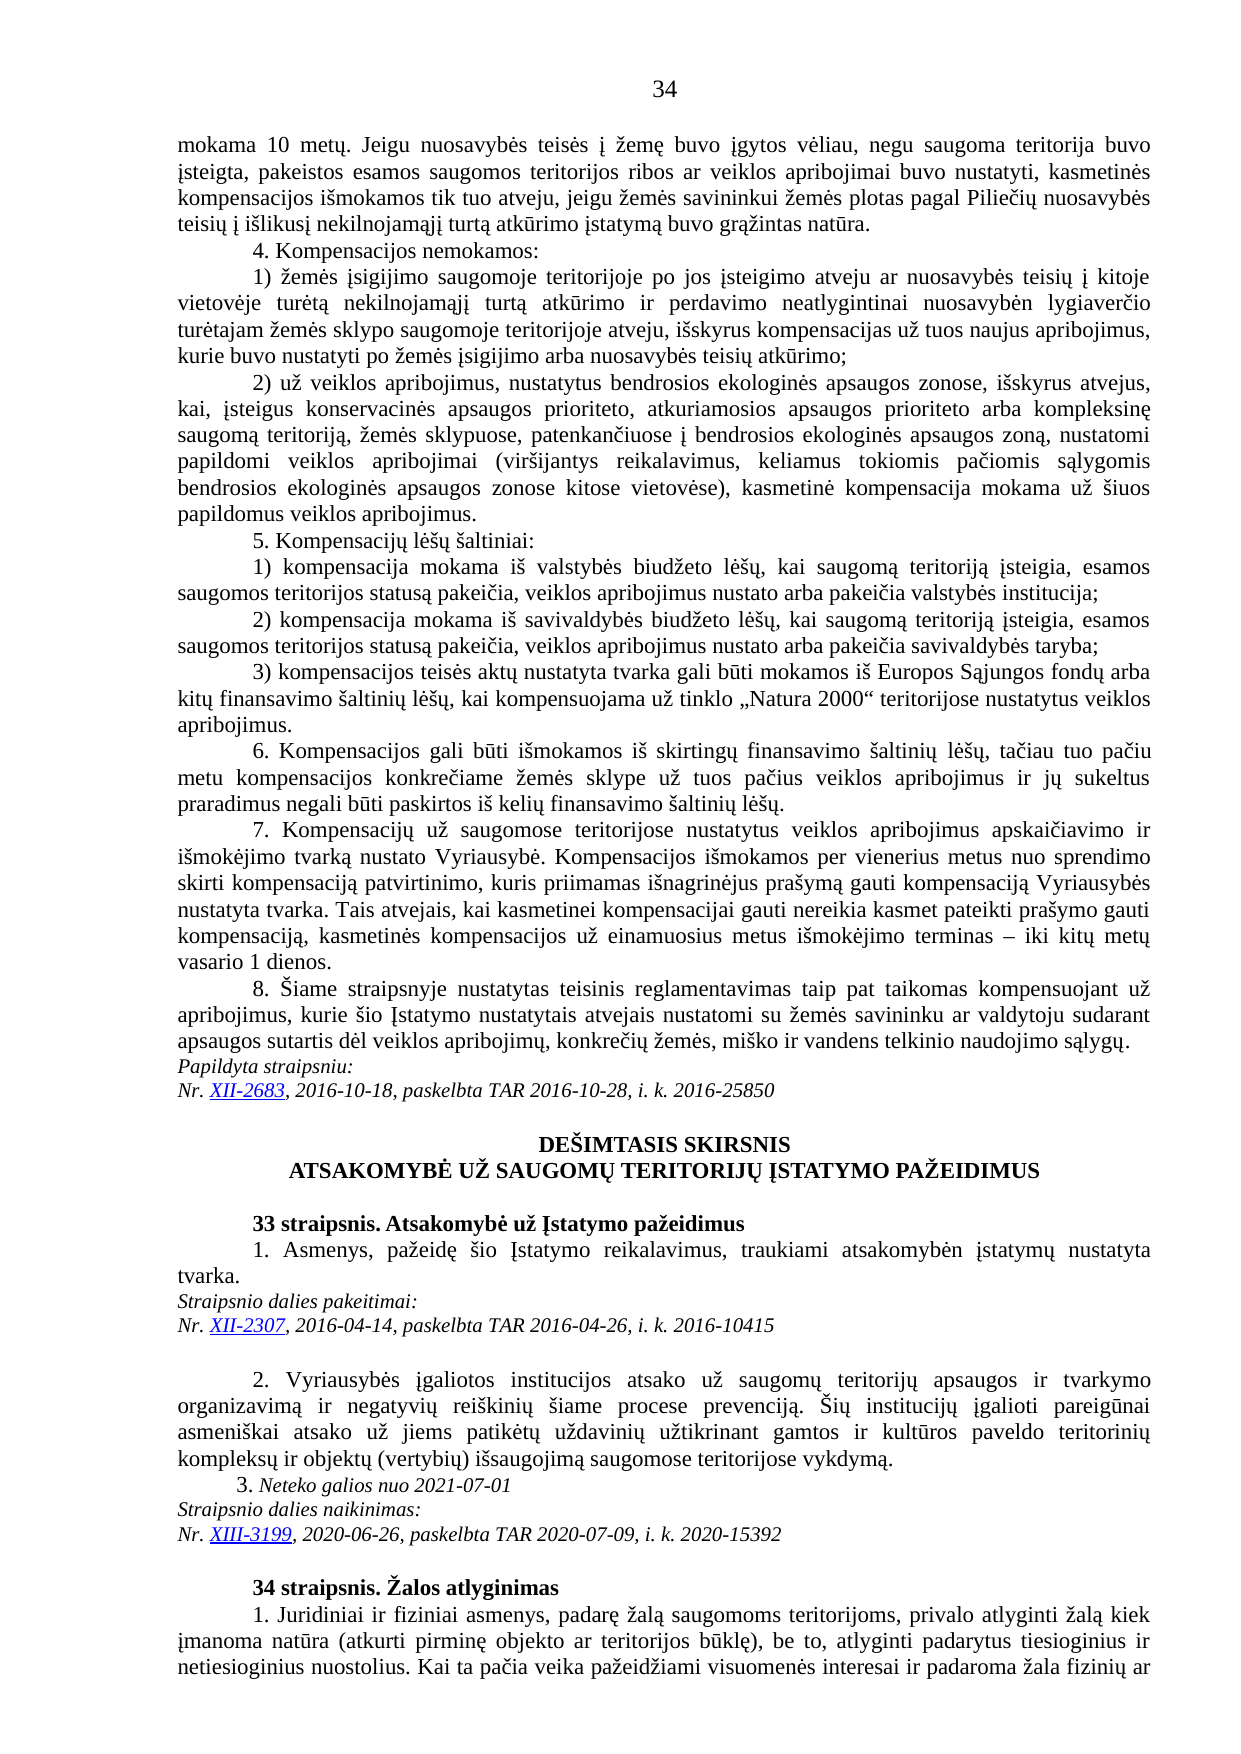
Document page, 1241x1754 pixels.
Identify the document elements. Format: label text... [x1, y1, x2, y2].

subtitle ATSAKOMYBĖ UŽ SAUGOMŲ TERITORIJŲ ĮSTATYMO PAŽEIDIMUS [177, 1157, 1152, 1183]
text 6. Kompensacijos gali būti išmokamos iš skirtingų finansavimo šaltinių lėšų, tačiau tuo pačiu metu kompensacijos konkrečiame žemės sklype už tuos pačius veiklos apribojimus ir jų sukeltus praradimus negali būti paskirtos iš kelių finansavimo šaltinių lėšų. [177, 737, 1152, 817]
text Straipsnio dalies pakeitimai: [177, 1289, 1152, 1313]
subtitle 34 straipsnis. Žalos atlyginimas [177, 1574, 1152, 1601]
text 7. Kompensacijų už saugomose teritorijose nustatytus veiklos apribojimus apskaičiavimo ir išmokėjimo tvarką nustato Vyriausybė. Kompensacijos išmokamos per vienerius metus nuo sprendimo skirti kompensaciją patvirtinimo, kuris priimamas išnagrinėjus prašymą gauti kompensaciją Vyriausybės nustatyta tvarka. Tais atvejais, kai kasmetinei kompensacijai gauti nereikia kasmet pateikti prašymo gauti kompensaciją, kasmetinės kompensacijos už einamuosius metus išmokėjimo terminas – iki kitų metų vasario 1 dienos. [177, 817, 1152, 975]
text 2. Vyriausybės įgaliotos institucijos atsako už saugomų teritorijų apsaugos ir tvarkymo organizavimą ir negatyvių reiškinių šiame procese prevenciją. Šių institucijų įgalioti pareigūnai asmeniškai atsako už jiems patikėtų uždavinių užtikrinant gamtos ir kultūros paveldo teritorinių kompleksų ir objektų (vertybių) išsaugojimą saugomose teritorijose vykdymą. [177, 1366, 1152, 1471]
text Papildyta straipsniu: [177, 1054, 1152, 1078]
text 3. Neteko galios nuo 2021-07-01 [177, 1471, 1152, 1497]
text Straipsnio dalies naikinimas: [177, 1497, 1152, 1521]
text 1. Juridiniai ir fiziniai asmenys, padarę žalą saugomoms teritorijoms, privalo atlyginti žalą kiek įmanoma natūra (atkurti pirminę objekto ar teritorijos būklę), be to, atlyginti padarytus tiesioginius ir netiesioginius nuostolius. Kai ta pačia veika pažeidžiami visuomenės interesai ir padaroma žala fizinių ar [177, 1601, 1152, 1680]
text 1. Asmenys, pažeidę šio Įstatymo reikalavimus, traukiami atsakomybėn įstatymų nustatyta tvarka. [177, 1236, 1152, 1289]
subtitle 33 straipsnis. Atsakomybė už Įstatymo pažeidimus [177, 1210, 1152, 1236]
text Nr. XII-2683, 2016-10-18, paskelbta TAR 2016-10-28, i. k. 2016-25850 [177, 1078, 1152, 1102]
subtitle dešimtasis SKIRSNIS [177, 1131, 1152, 1157]
text Nr. XIII-3199, 2020-06-26, paskelbta TAR 2020-07-09, i. k. 2020-15392 [177, 1521, 1152, 1546]
text mokama 10 metų. Jeigu nuosavybės teisės į žemę buvo įgytos vėliau, negu saugoma teritorija buvo įsteigta, pakeistos esamos saugomos teritorijos ribos ar veiklos apribojimai buvo nustatyti, kasmetinės kompensacijos išmokamos tik tuo atveju, jeigu žemės savininkui žemės plotas pagal Piliečių nuosavybės teisių į išlikusį nekilnojamąjį turtą atkūrimo įstatymą buvo grąžintas natūra. [177, 131, 1152, 237]
text 3) kompensacijos teisės aktų nustatyta tvarka gali būti mokamos iš Europos Sąjungos fondų arba kitų finansavimo šaltinių lėšų, kai kompensuojama už tinklo „Natura 2000“ teritorijose nustatytus veiklos apribojimus. [177, 658, 1152, 737]
text 1) žemės įsigijimo saugomoje teritorijoje po jos įsteigimo atveju ar nuosavybės teisių į kitoje vietovėje turėtą nekilnojamąjį turtą atkūrimo ir perdavimo neatlygintinai nuosavybėn lygiaverčio turėtajam žemės sklypo saugomoje teritorijoje atveju, išskyrus kompensacijas už tuos naujus apribojimus, kurie buvo nustatyti po žemės įsigijimo arba nuosavybės teisių atkūrimo; [177, 263, 1152, 368]
text 2) už veiklos apribojimus, nustatytus bendrosios ekologinės apsaugos zonose, išskyrus atvejus, kai, įsteigus konservacinės apsaugos prioriteto, atkuriamosios apsaugos prioriteto arba kompleksinę saugomą teritoriją, žemės sklypuose, patenkančiuose į bendrosios ekologinės apsaugos zoną, nustatomi papildomi veiklos apribojimai (viršijantys reikalavimus, keliamus tokiomis pačiomis sąlygomis bendrosios ekologinės apsaugos zonose kitose vietovėse), kasmetinė kompensacija mokama už šiuos papildomus veiklos apribojimus. [177, 368, 1152, 527]
text Nr. XII-2307, 2016-04-14, paskelbta TAR 2016-04-26, i. k. 2016-10415 [177, 1313, 1152, 1337]
text 2) kompensacija mokama iš savivaldybės biudžeto lėšų, kai saugomą teritoriją įsteigia, esamos saugomos teritorijos statusą pakeičia, veiklos apribojimus nustato arba pakeičia savivaldybės taryba; [177, 606, 1152, 658]
text 5. Kompensacijų lėšų šaltiniai: [177, 527, 1152, 553]
text 1) kompensacija mokama iš valstybės biudžeto lėšų, kai saugomą teritoriją įsteigia, esamos saugomos teritorijos statusą pakeičia, veiklos apribojimus nustato arba pakeičia valstybės institucija; [177, 553, 1152, 606]
text 4. Kompensacijos nemokamos: [177, 237, 1152, 263]
text 8. Šiame straipsnyje nustatytas teisinis reglamentavimas taip pat taikomas kompensuojant už apribojimus, kurie šio Įstatymo nustatytais atvejais nustatomi su žemės savininku ar valdytoju sudarant apsaugos sutartis dėl veiklos apribojimų, konkrečių žemės, miško ir vandens telkinio naudojimo sąlygų. [177, 975, 1152, 1054]
